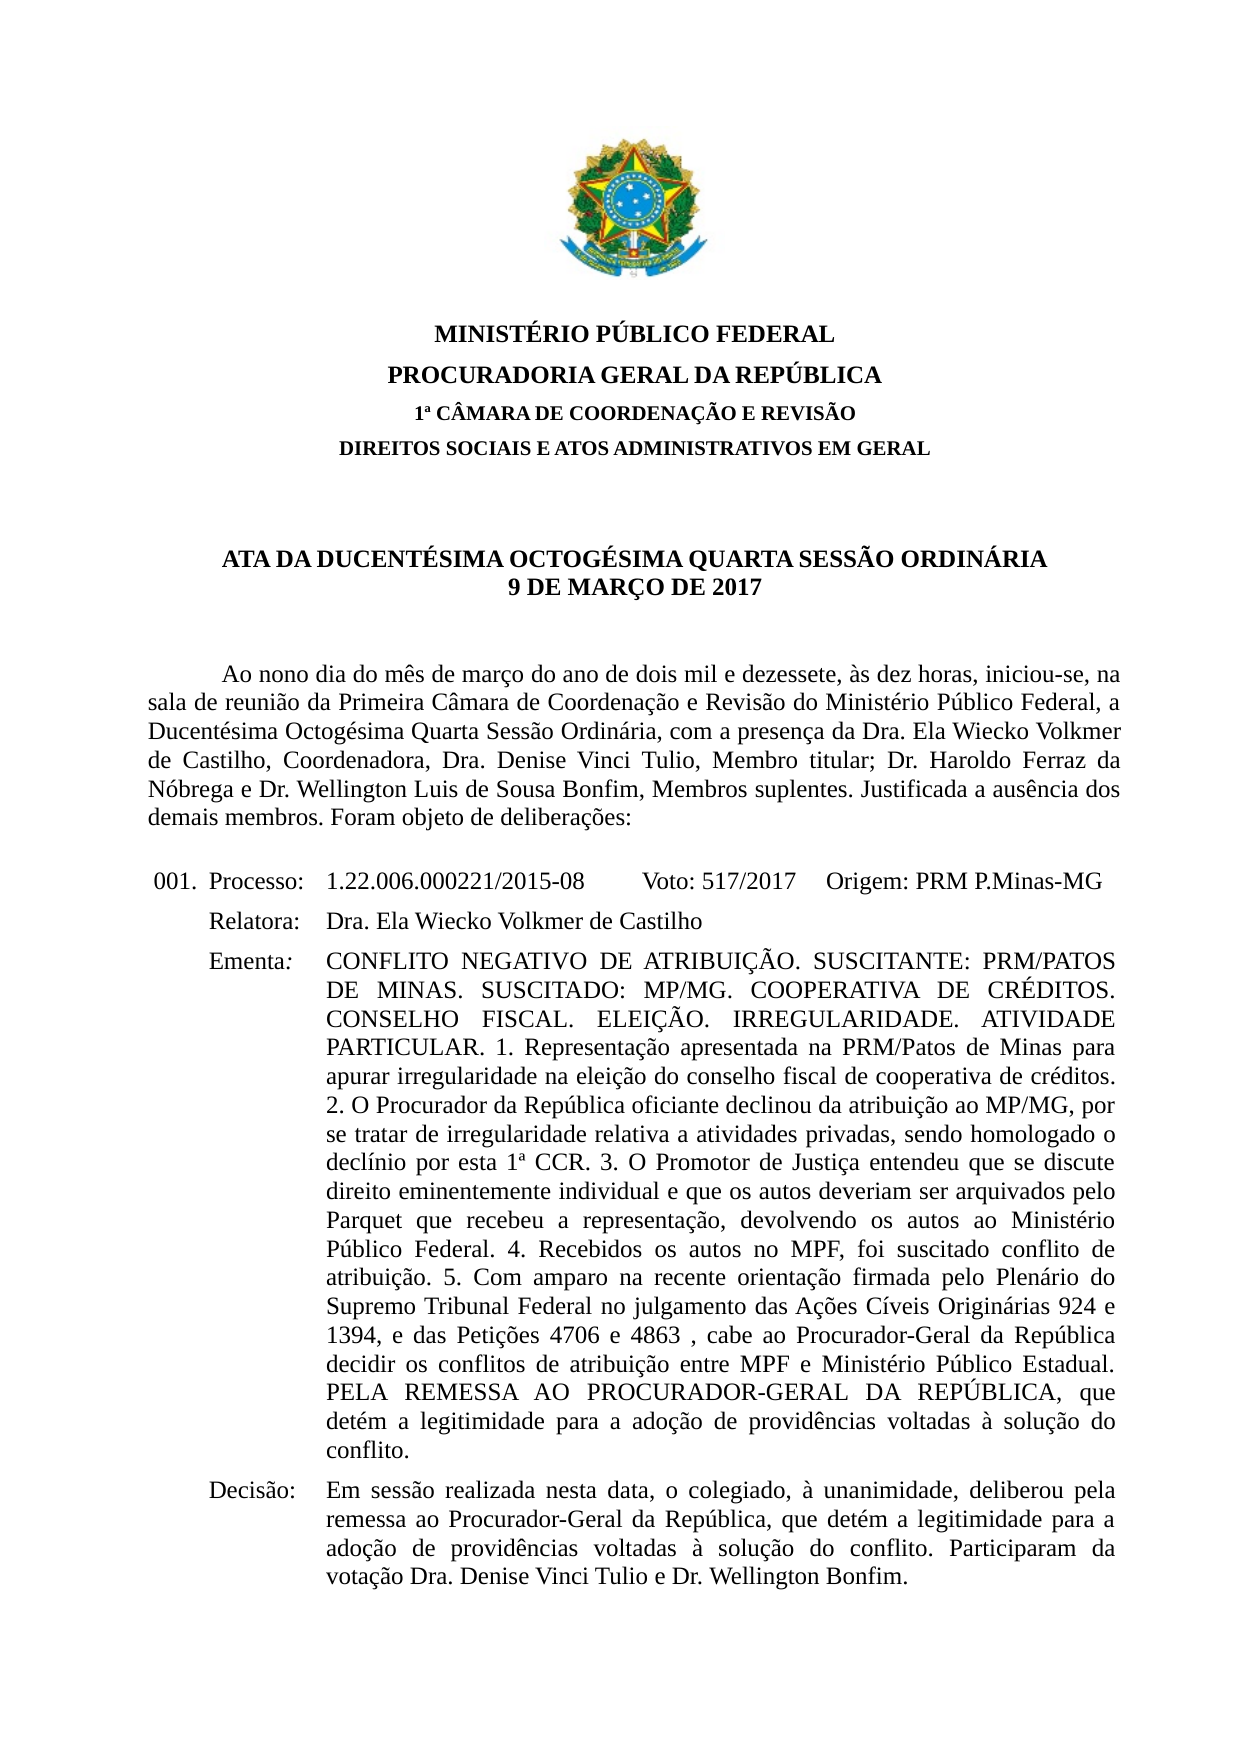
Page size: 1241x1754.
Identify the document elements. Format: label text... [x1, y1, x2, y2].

text ATA DA DUCENTÉSIMA OCTOGÉSIMA QUARTA SESSÃO ORDINÁRIA [148, 544, 1122, 572]
text DIREITOS SOCIAIS E ATOS ADMINISTRATIVOS EM GERAL [148, 436, 1122, 460]
table_cell Relatora: [203, 900, 320, 940]
table_header Voto: 517/2017 [636, 860, 820, 900]
table_cell [148, 900, 203, 940]
table_cell [148, 940, 203, 1469]
text 9 DE MARÇO DE 2017 [148, 572, 1122, 601]
text PROCURADORIA GERAL DA REPÚBLICA [148, 360, 1122, 389]
table_header 001. [148, 860, 203, 900]
text Ao nono dia do mês de março do ano de dois mil e dezessete, às dez horas, iniciou-se, na sala de reunião da Primeira Câmara de Coordenação e Revisão do Ministério Público Federal, a Ducentésima Octogésima Quarta Sessão Ordinária, com a presença da Dra. Ela Wiecko Volkmer de Castilho, Coordenadora, Dra. Denise Vinci Tulio, Membro titular; Dr. Haroldo Ferraz da Nóbrega e Dr. Wellington Luis de Sousa Bonfim, Membros suplentes. Justificada a ausência dos demais membros. Foram objeto de deliberações: [148, 659, 1122, 831]
text MINISTÉRIO PÚBLICO FEDERAL [148, 319, 1122, 348]
table_cell CONFLITO NEGATIVO DE ATRIBUIÇÃO. SUSCITANTE: PRM/PATOS DE MINAS. SUSCITADO: MP/MG. COOPERATIVA DE CRÉDITOS. CONSELHO FISCAL. ELEIÇÃO. IRREGULARIDADE. ATIVIDADE PARTICULAR. 1. Representação apresentada na PRM/Patos de Minas para apurar irregularidade na eleição do conselho fiscal de cooperativa de créditos. 2. O Procurador da República oficiante declinou da atribuição ao MP/MG, por se tratar de irregularidade relativa a atividades privadas, sendo homologado o declínio por esta 1ª CCR. 3. O Promotor de Justiça entendeu que se discute direito eminentemente individual e que os autos deveriam ser arquivados pelo Parquet que recebeu a representação, devolvendo os autos ao Ministério Público Federal. 4. Recebidos os autos no MPF, foi suscitado conflito de atribuição. 5. Com amparo na recente orientação firmada pelo Plenário do Supremo Tribunal Federal no julgamento das Ações Cíveis Originárias 924 e 1394, e das Petições 4706 e 4863 , cabe ao Procurador-Geral da República decidir os conflitos de atribuição entre MPF e Ministério Público Estadual. PELA REMESSA AO PROCURADOR-GERAL DA REPÚBLICA, que detém a legitimidade para a adoção de providências voltadas à solução do conflito. [320, 940, 1122, 1469]
table_cell Ementa: [203, 940, 320, 1469]
table_cell Em sessão realizada nesta data, o colegiado, à unanimidade, deliberou pela remessa ao Procurador-Geral da República, que detém a legitimidade para a adoção de providências voltadas à solução do conflito. Participaram da votação Dra. Denise Vinci Tulio e Dr. Wellington Bonfim. [320, 1469, 1122, 1596]
table_header 1.22.006.000221/2015-08 [320, 860, 636, 900]
table_header Processo: [203, 860, 320, 900]
table_header Origem: PRM P.Minas-MG [820, 860, 1122, 900]
table_cell [148, 1469, 203, 1596]
table_cell Dra. Ela Wiecko Volkmer de Castilho [320, 900, 1122, 940]
text 1ª CÂMARA DE COORDENAÇÃO E REVISÃO [148, 400, 1122, 424]
table_cell Decisão: [203, 1469, 320, 1596]
